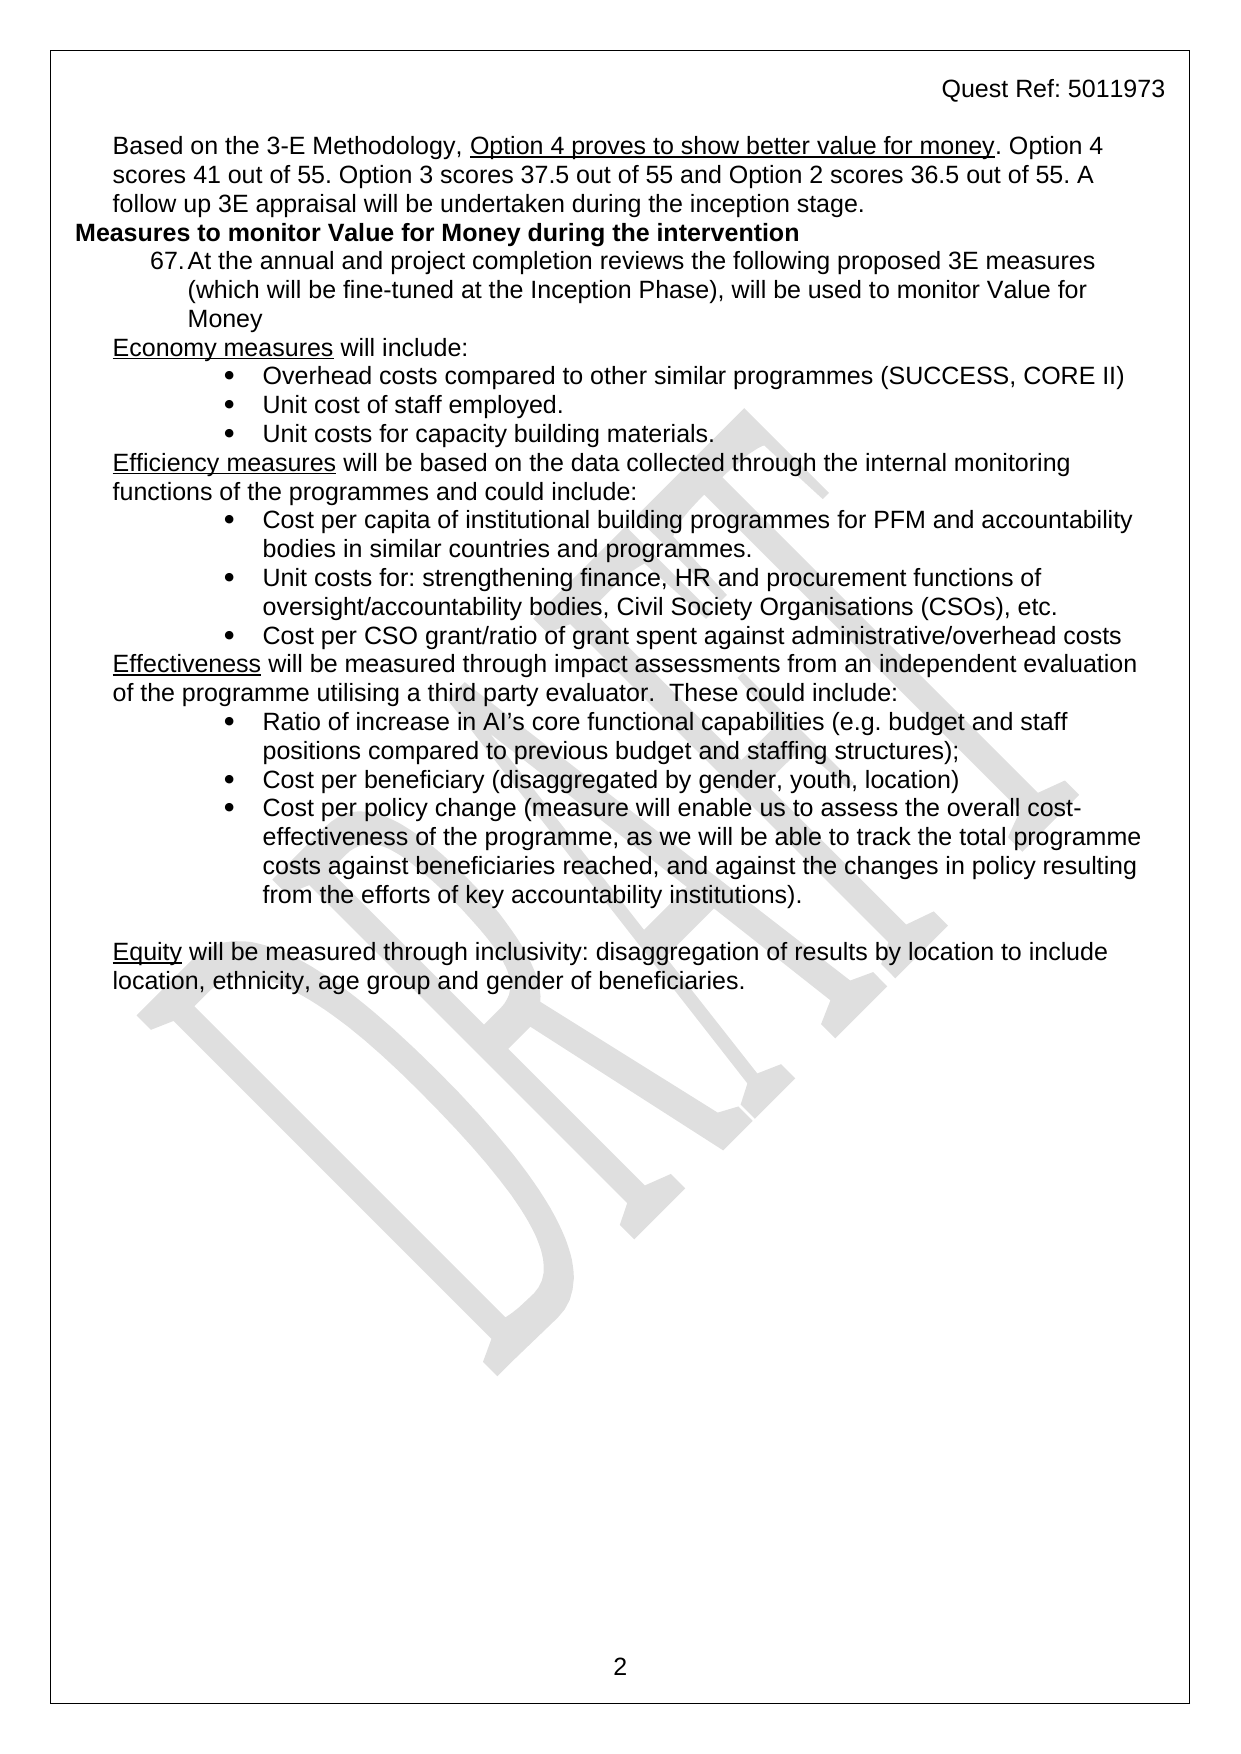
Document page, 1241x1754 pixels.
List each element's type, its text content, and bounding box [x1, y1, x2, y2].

text Equity will be measured through inclusivity: disaggregation of results by location to include location, ethnicity, age group and gender of beneficiaries. [796, 937, 1165, 995]
list Unit costs for: strengthening finance, HR and procurement functions of oversight/accountability bodies, Civil Society Organisations (CSOs), etc. [810, 563, 1165, 621]
list At the annual and project completion reviews the following proposed 3E measures (which will be fine-tuned at the Inception Phase), will be used to monitor Value for Money [150, 246, 1165, 333]
list Cost per CSO grant/ratio of grant spent against administrative/overhead costs [868, 621, 1165, 649]
list Ratio of increase in AI’s core functional capabilities (e.g. budget and staff positions compared to previous budget and staffing structures); [954, 707, 1165, 764]
text Efficiency measures will be based on the data collected through the internal monitoring functions of the programmes and could include: [112, 448, 703, 505]
text Efficiency measures will be based on the data collected through the internal monitoring functions of the programmes and could include: [724, 448, 1165, 505]
text Equity will be measured through inclusivity: disaggregation of results by location to include location, ethnicity, age group and gender of beneficiaries. [667, 937, 822, 995]
list Cost per CSO grant/ratio of grant spent against administrative/overhead costs [604, 621, 857, 649]
list Cost per beneficiary (disaggregated by gender, youth, location) [1011, 764, 1165, 793]
list Overhead costs compared to other similar programmes (SUCCESS, CORE II) [225, 361, 1165, 390]
list Unit costs for capacity building materials. [225, 419, 732, 448]
list Ratio of increase in AI’s core functional capabilities (e.g. budget and staff positions compared to previous budget and staffing structures); [690, 707, 771, 759]
text Measures to monitor Value for Money during the intervention [75, 218, 1165, 246]
list Cost per policy change (measure will enable us to assess the overall cost-effectiveness of the programme, as we will be able to track the total programme costs against beneficiaries reached, and against the changes in policy resulting from the efforts of key accountability institutions). [538, 793, 685, 908]
text Effectiveness will be measured through impact assessments from an independent evaluation of the programme utilising a third party evaluator. These could include: [112, 649, 652, 707]
list Cost per capita of institutional building programmes for PFM and accountability bodies in similar countries and programmes. [674, 505, 771, 563]
text Economy measures will include: [112, 333, 1165, 361]
text Equity will be measured through inclusivity: disaggregation of results by location to include location, ethnicity, age group and gender of beneficiaries. [398, 937, 510, 995]
text Effectiveness will be measured through impact assessments from an independent evaluation of the programme utilising a third party evaluator. These could include: [896, 649, 1165, 707]
list Cost per policy change (measure will enable us to assess the overall cost-effectiveness of the programme, as we will be able to track the total programme costs against beneficiaries reached, and against the changes in policy resulting from the efforts of key accountability institutions). [610, 793, 853, 908]
text Equity will be measured through inclusivity: disaggregation of results by location to include location, ethnicity, age group and gender of beneficiaries. [112, 937, 418, 995]
list Ratio of increase in AI’s core functional capabilities (e.g. budget and staff positions compared to previous budget and staffing structures); [779, 707, 972, 764]
list Unit costs for: strengthening finance, HR and procurement functions of oversight/accountability bodies, Civil Society Organisations (CSOs), etc. [595, 563, 829, 621]
list Unit cost of staff employed. [225, 390, 1165, 419]
list Cost per CSO grant/ratio of grant spent against administrative/overhead costs [225, 621, 582, 649]
list Unit costs for: strengthening finance, HR and procurement functions of oversight/accountability bodies, Civil Society Organisations (CSOs), etc. [225, 563, 587, 621]
list Cost per beneficiary (disaggregated by gender, youth, location) [572, 764, 738, 793]
list Ratio of increase in AI’s core functional capabilities (e.g. budget and staff positions compared to previous budget and staffing structures); [225, 707, 496, 764]
list Cost per beneficiary (disaggregated by gender, youth, location) [225, 764, 519, 793]
text Equity will be measured through inclusivity: disaggregation of results by location to include location, ethnicity, age group and gender of beneficiaries. [517, 937, 677, 995]
list Cost per capita of institutional building programmes for PFM and accountability bodies in similar countries and programmes. [225, 505, 662, 563]
text Effectiveness will be measured through impact assessments from an independent evaluation of the programme utilising a third party evaluator. These could include: [632, 649, 915, 707]
list Cost per policy change (measure will enable us to assess the overall cost-effectiveness of the programme, as we will be able to track the total programme costs against beneficiaries reached, and against the changes in policy resulting from the efforts of key accountability institutions). [225, 793, 609, 908]
list Cost per capita of institutional building programmes for PFM and accountability bodies in similar countries and programmes. [752, 505, 1165, 563]
list Ratio of increase in AI’s core functional capabilities (e.g. budget and staff positions compared to previous budget and staffing structures); [499, 707, 709, 764]
list Cost per beneficiary (disaggregated by gender, youth, location) [771, 764, 1001, 793]
list Cost per policy change (measure will enable us to assess the overall cost-effectiveness of the programme, as we will be able to track the total programme costs against beneficiaries reached, and against the changes in policy resulting from the efforts of key accountability institutions). [335, 845, 459, 908]
list [757, 419, 1165, 448]
list Cost per policy change (measure will enable us to assess the overall cost-effectiveness of the programme, as we will be able to track the total programme costs against beneficiaries reached, and against the changes in policy resulting from the efforts of key accountability institutions). [776, 793, 1165, 908]
text Based on the 3-E Methodology, Option 4 proves to show better value for money. Option 4 scores 41 out of 55. Option 3 scores 37.5 out of 55 and Option 2 scores 36.5 out of 55. A follow up 3E appraisal will be undertaken during the inception stage. [112, 131, 1165, 218]
